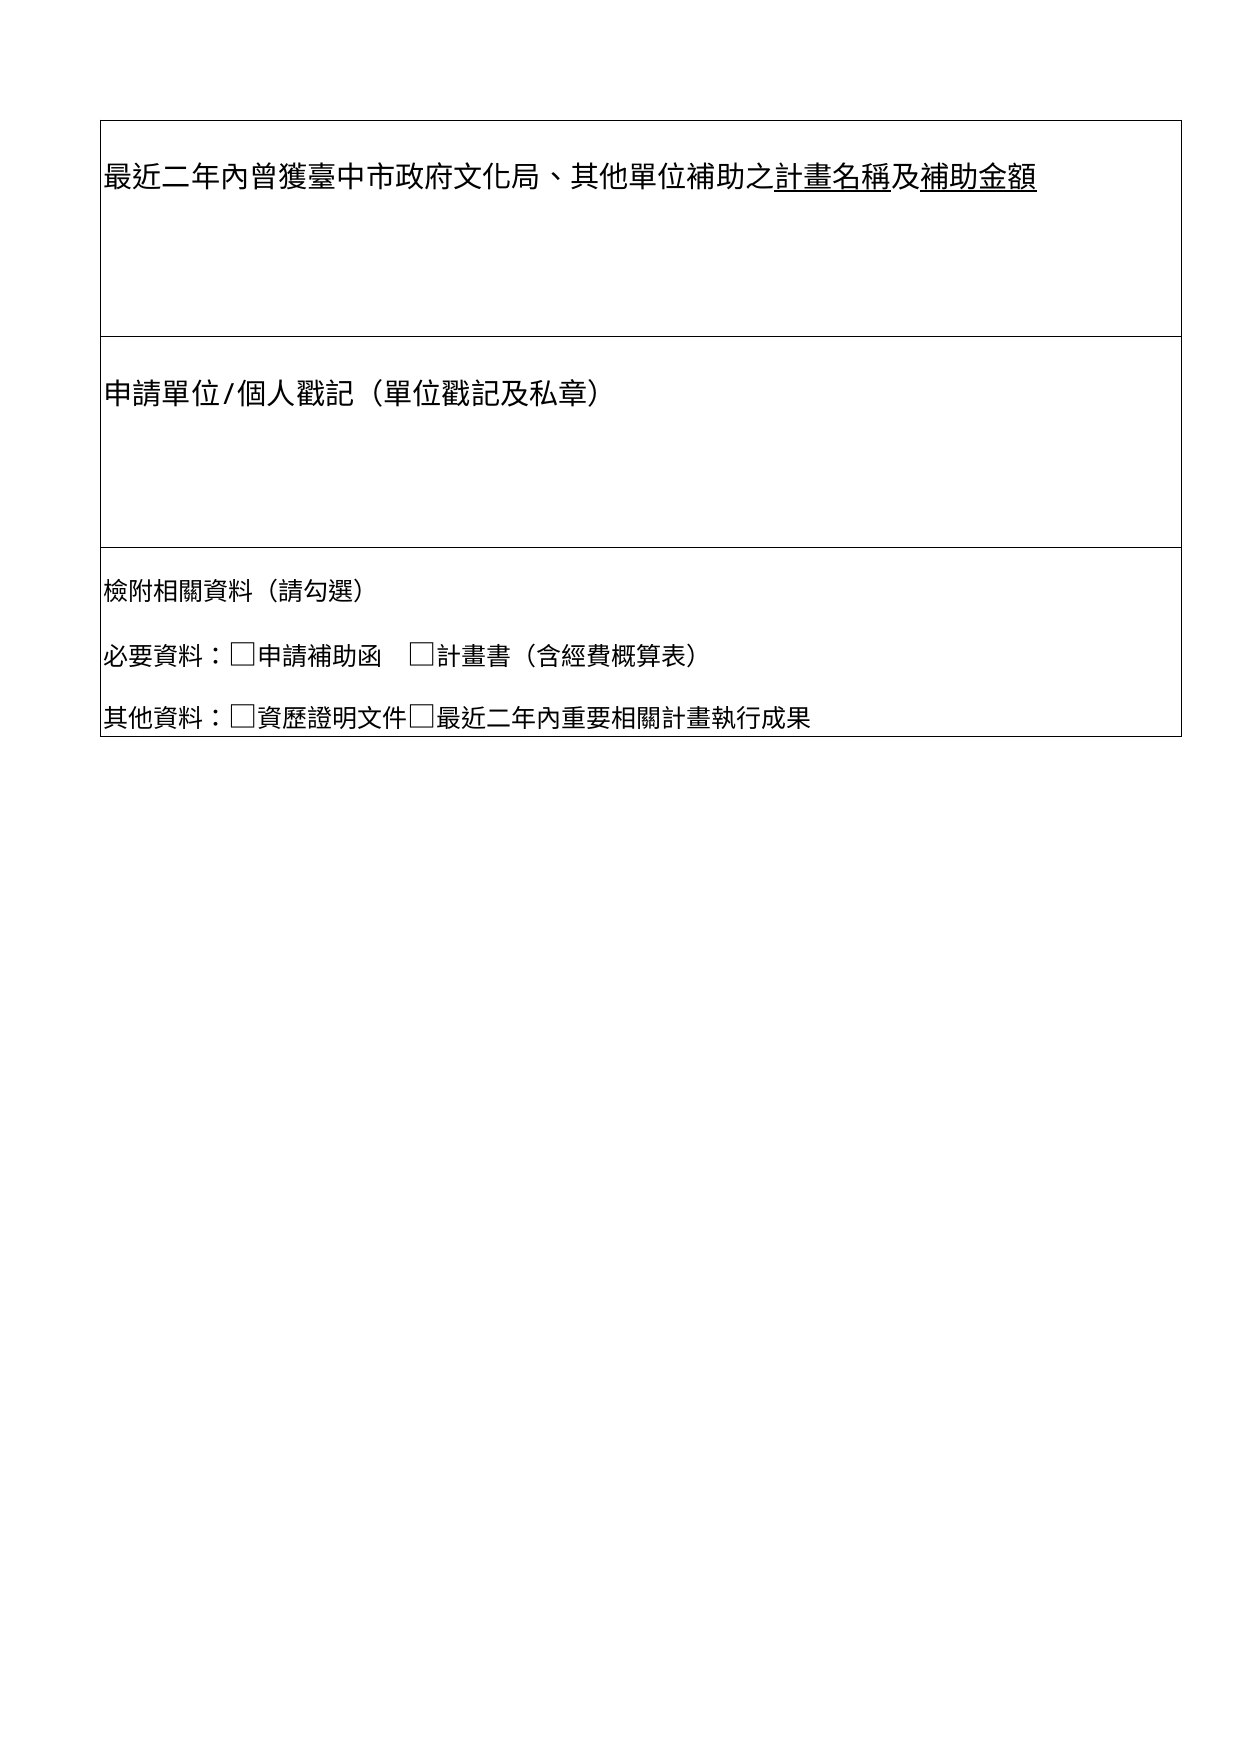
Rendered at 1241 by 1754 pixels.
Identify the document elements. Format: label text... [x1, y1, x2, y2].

table_cell 最近二年內曾獲臺中市政府文化局、其他單位補助之計畫名稱及補助金額 [101, 121, 1181, 336]
table_cell 檢附相關資料（請勾選） 必要資料：□申請補助函 □計畫書（含經費概算表） 其他資料：□資歷證明文件□最近二年內重要相關計畫執行成果 [101, 548, 1181, 736]
table_cell 申請單位/個人戳記（單位戳記及私章） [101, 337, 1181, 547]
